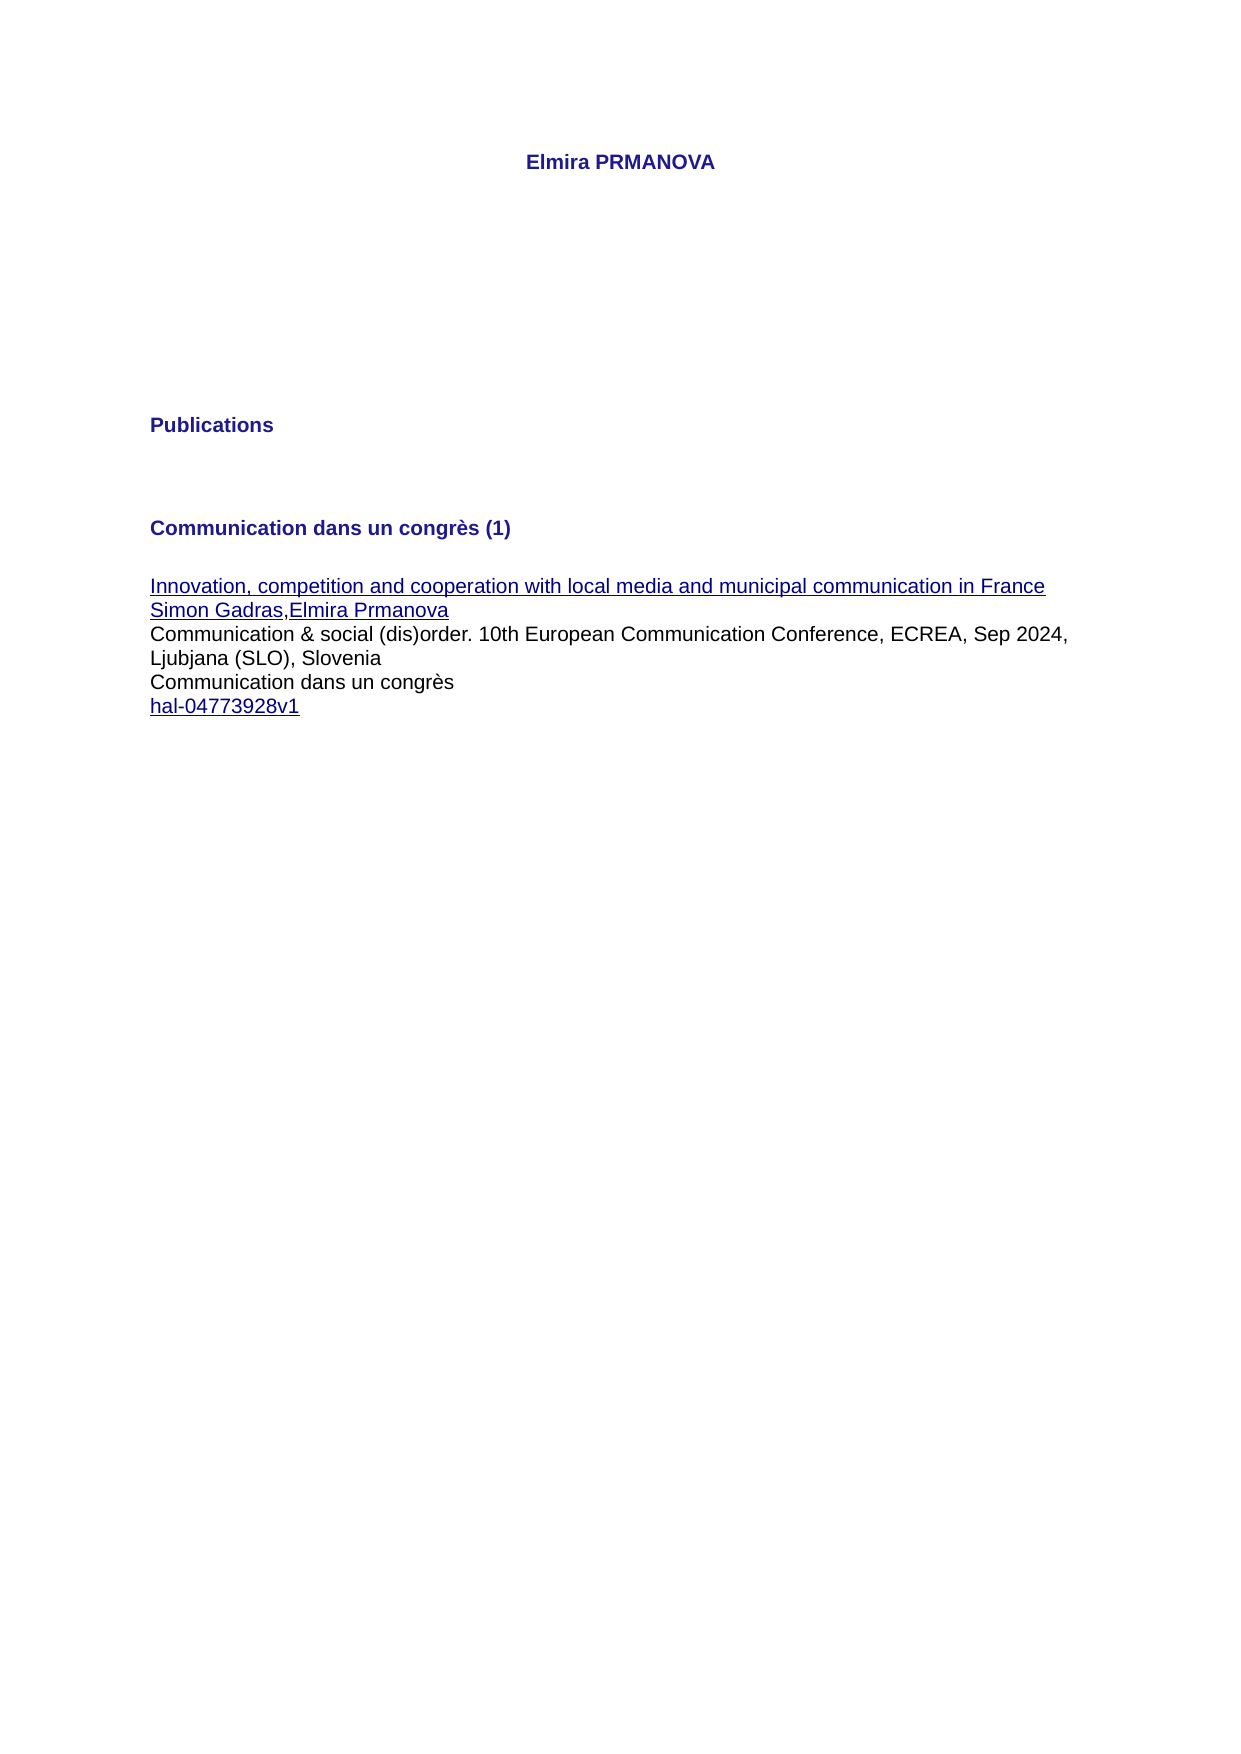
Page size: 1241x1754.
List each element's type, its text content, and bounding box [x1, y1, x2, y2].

subtitle Elmira PRMANOVA [150, 150, 1090, 174]
subtitle Publications [150, 412, 1090, 436]
subtitle Communication dans un congrès (1) [150, 516, 1090, 539]
table_header Innovation, competition and cooperation with local media and municipal communication in France Simon Gadras,Elmira Prmanova Communication & social (dis)order. 10th European Communication Conference, ECREA, Sep 2024, Ljubjana (SLO), Slovenia Communication dans un congrès hal-04773928v1 [150, 574, 1090, 718]
